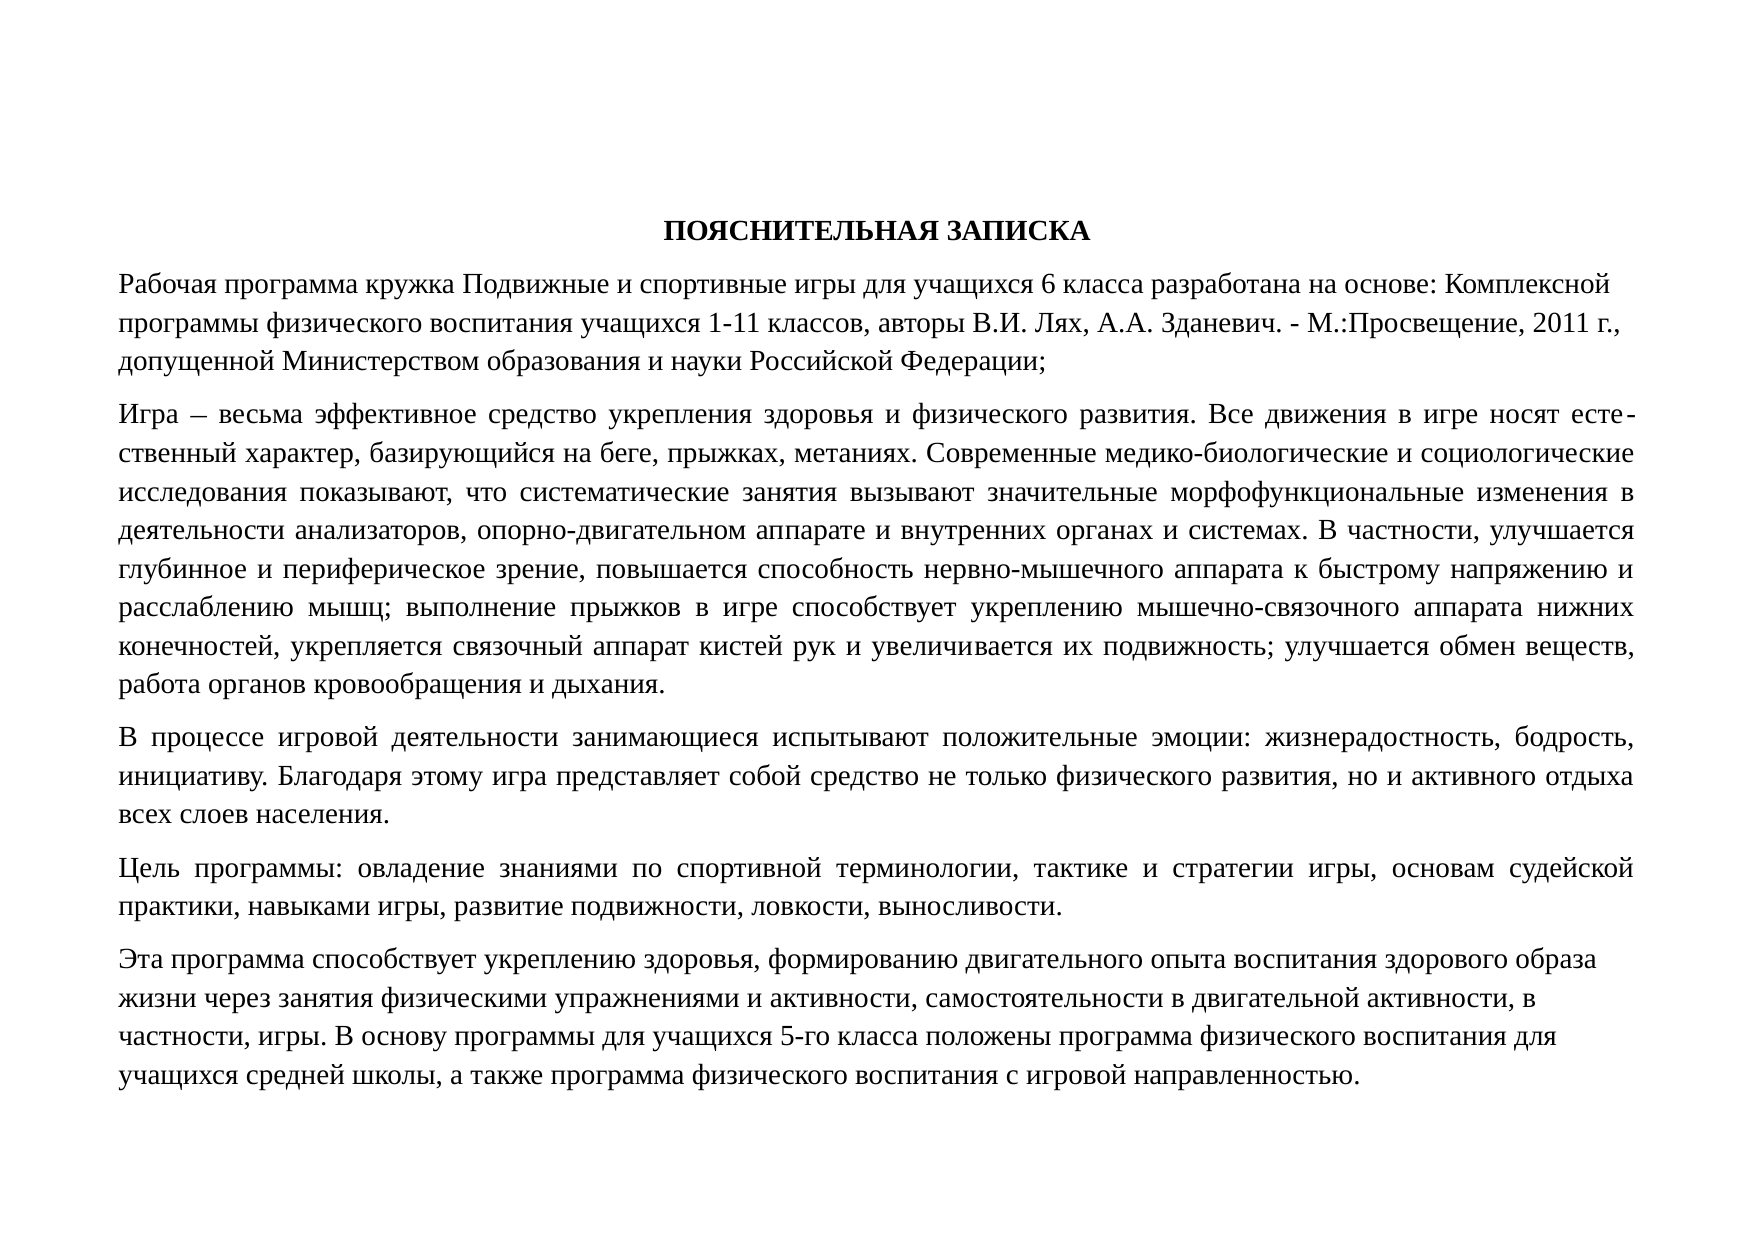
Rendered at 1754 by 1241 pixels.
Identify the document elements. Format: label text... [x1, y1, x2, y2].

text Рабочая программа кружка Подвижные и спортивные игры для учащихся 6 класса разработана на основе: Комплексной программы физического воспитания учащихся 1-11 классов, авторы В.И. Лях, А.А. Зданевич. - М.:Просвещение, 2011 г., допущенной Министерством образования и науки Российской Федерации; [118, 266, 1636, 377]
text Эта программа способствует укреплению здоровья, формированию двигательного опыта воспитания здорового образа жизни через занятия физическими упражнениями и активности, самостоятельности в двигательной активности, в частности, игры. В основу программы для учащихся 5-го класса положены программа физического воспитания для учащихся средней школы, а также программа физического воспитания с игровой направленностью. [118, 941, 1636, 1091]
text ПОЯСНИТЕЛЬНАЯ ЗАПИСКА [118, 213, 1636, 247]
text Цель программы: овладение знаниями по спортивной терминологии, тактике и стратегии игры, основам судейской практики, навыками игры, развитие подвижности, ловкости, выносливости. [118, 850, 1636, 922]
text В процессе игровой деятельности занимающиеся испытывают положительные эмоции: жизнерадостность, бодрость, инициативу. Благодаря этому игра представляет собой средство не только физического развития, но и активного отдыха всех слоев населения. [118, 719, 1636, 830]
text Игра — весьма эффективное средство укрепления здоровья и физического развития. Все движения в игре носят есте­ственный характер, базирующийся на беге, прыжках, метаниях. Современные медико-биологические и социологические исследования показывают, что систематические занятия вызывают значительные морфофункциональные изменения в деятельности анализаторов, опорно-двигательном ап­парате и внутренних органах и системах. В частности, улучшается глубинное и периферическое зрение, повышается способность нервно-мышечного аппарата к быстрому напряжению и расслаблению мышц; выполнение прыжков в игре способствует укреплению мышечно-связочного аппарата нижних конеч­ностей, укрепляется связочный аппарат кистей рук и увеличи­вается их подвижность; улучшается обмен веществ, работа ор­ганов кровообращения и дыхания. [118, 397, 1636, 700]
